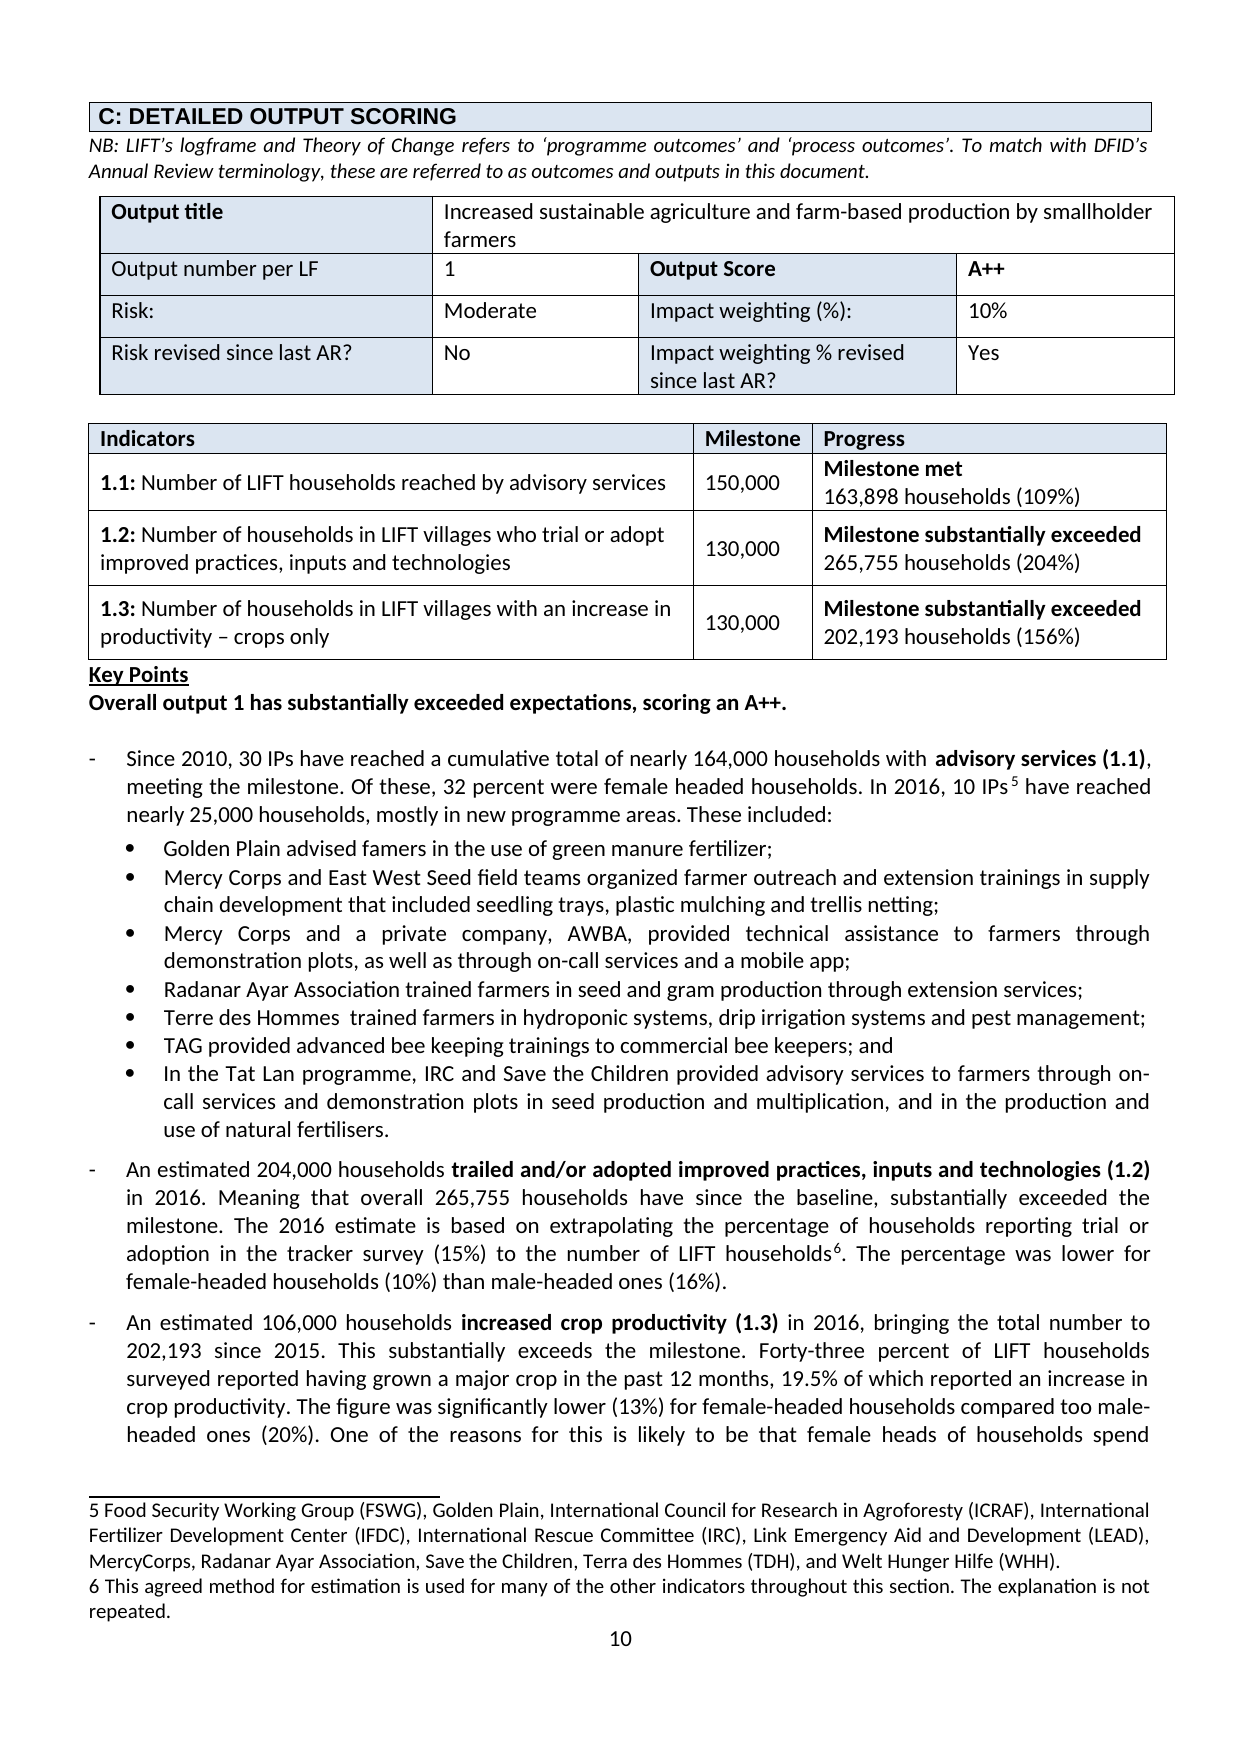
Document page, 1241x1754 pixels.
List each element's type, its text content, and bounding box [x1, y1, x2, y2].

table_cell No [433, 338, 638, 394]
table_cell Milestone substantially exceeded 265,755 households (204%) [813, 511, 1166, 585]
table_header Indicators [89, 424, 693, 453]
list Mercy Corps and East West Seed field teams organized farmer outreach and extension trainings in supply chain development that included seedling trays, plastic mulching and trellis netting; [126, 863, 1152, 919]
table_cell Impact weighting % revised since last AR? [639, 338, 956, 394]
table_header Output title [101, 197, 432, 253]
subtitle Key Points [89, 660, 1152, 688]
text Overall output 1 has substantially exceeded expectations, scoring an A++. [89, 688, 1152, 716]
table_cell Moderate [433, 296, 638, 337]
list This agreed method for estimation is used for many of the other indicators throughout this section. The explanation is not repeated. [89, 1573, 1152, 1624]
list Mercy Corps and a private company, AWBA, provided technical assistance to farmers through demonstration plots, as well as through on-call services and a mobile app; [126, 919, 1152, 975]
text NB: LIFT’s logframe and Theory of Change refers to ‘programme outcomes’ and ‘process outcomes’. To match with DFID’s Annual Review terminology, these are referred to as outcomes and outputs in this document. [89, 132, 1152, 183]
table_cell 1.1: Number of LIFT households reached by advisory services [89, 454, 693, 510]
table_cell Output Score [639, 254, 956, 295]
table_cell Risk: [101, 296, 432, 337]
table_cell A++ [957, 254, 1174, 295]
list An estimated 204,000 households trailed and/or adopted improved practices, inputs and technologies (1.2) in 2016. Meaning that overall 265,755 households have since the baseline, substantially exceeded the milestone. The 2016 estimate is based on extrapolating the percentage of households reporting trial or adoption in the tracker survey (15%) to the number of LIFT households. The percentage was lower for female-headed households (10%) than male-headed ones (16%). [89, 1155, 1152, 1295]
table_cell Output number per LF [101, 254, 432, 295]
table_cell 10% [957, 296, 1174, 337]
table_cell 130,000 [694, 586, 812, 659]
list TAG provided advanced bee keeping trainings to commercial bee keepers; and [126, 1031, 1152, 1059]
table_cell 150,000 [694, 454, 812, 510]
list Radanar Ayar Association trained farmers in seed and gram production through extension services; [126, 975, 1152, 1003]
table_cell Impact weighting (%): [639, 296, 956, 337]
list Food Security Working Group (FSWG), Golden Plain, International Council for Research in Agroforesty (ICRAF), International Fertilizer Development Center (IFDC), International Rescue Committee (IRC), Link Emergency Aid and Development (LEAD), MercyCorps, Radanar Ayar Association, Save the Children, Terra des Hommes (TDH), and Welt Hunger Hilfe (WHH). [89, 1497, 1152, 1573]
list Since 2010, 30 IPs have reached a cumulative total of nearly 164,000 households with advisory services (1.1), meeting the milestone. Of these, 32 percent were female headed households. In 2016, 10 IPs have reached nearly 25,000 households, mostly in new programme areas. These included: [89, 744, 1152, 828]
table_cell 1.2: Number of households in LIFT villages who trial or adopt improved practices, inputs and technologies [89, 511, 693, 585]
table_cell 1.3: Number of households in LIFT villages with an increase in productivity – crops only [89, 586, 693, 659]
table_header Milestone [694, 424, 812, 453]
table_cell Milestone met 163,898 households (109%) [813, 454, 1166, 510]
table_cell Milestone substantially exceeded 202,193 households (156%) [813, 586, 1166, 659]
text C: DETAILED OUTPUT SCORING [90, 103, 1151, 131]
list Terre des Hommes trained farmers in hydroponic systems, drip irrigation systems and pest management; [126, 1003, 1152, 1031]
table_header Progress [813, 424, 1166, 453]
list Golden Plain advised famers in the use of green manure fertilizer; [126, 834, 1152, 863]
list An estimated 106,000 households increased crop productivity (1.3) in 2016, bringing the total number to 202,193 since 2015. This substantially exceeds the milestone. Forty-three percent of LIFT households surveyed reported having grown a major crop in the past 12 months, 19.5% of which reported an increase in crop productivity. The figure was significantly lower (13%) for female-headed households compared too male-headed ones (20%). One of the reasons for this is likely to be that female heads of households spend [89, 1308, 1152, 1448]
table_cell 1 [433, 254, 638, 295]
table_cell Yes [957, 338, 1174, 394]
list In the Tat Lan programme, IRC and Save the Children provided advisory services to farmers through on-call services and demonstration plots in seed production and multiplication, and in the production and use of natural fertilisers. [126, 1059, 1152, 1143]
table_header Increased sustainable agriculture and farm-based production by smallholder farmers [433, 197, 1174, 253]
table_cell 130,000 [694, 511, 812, 585]
table_cell Risk revised since last AR? [101, 338, 432, 394]
